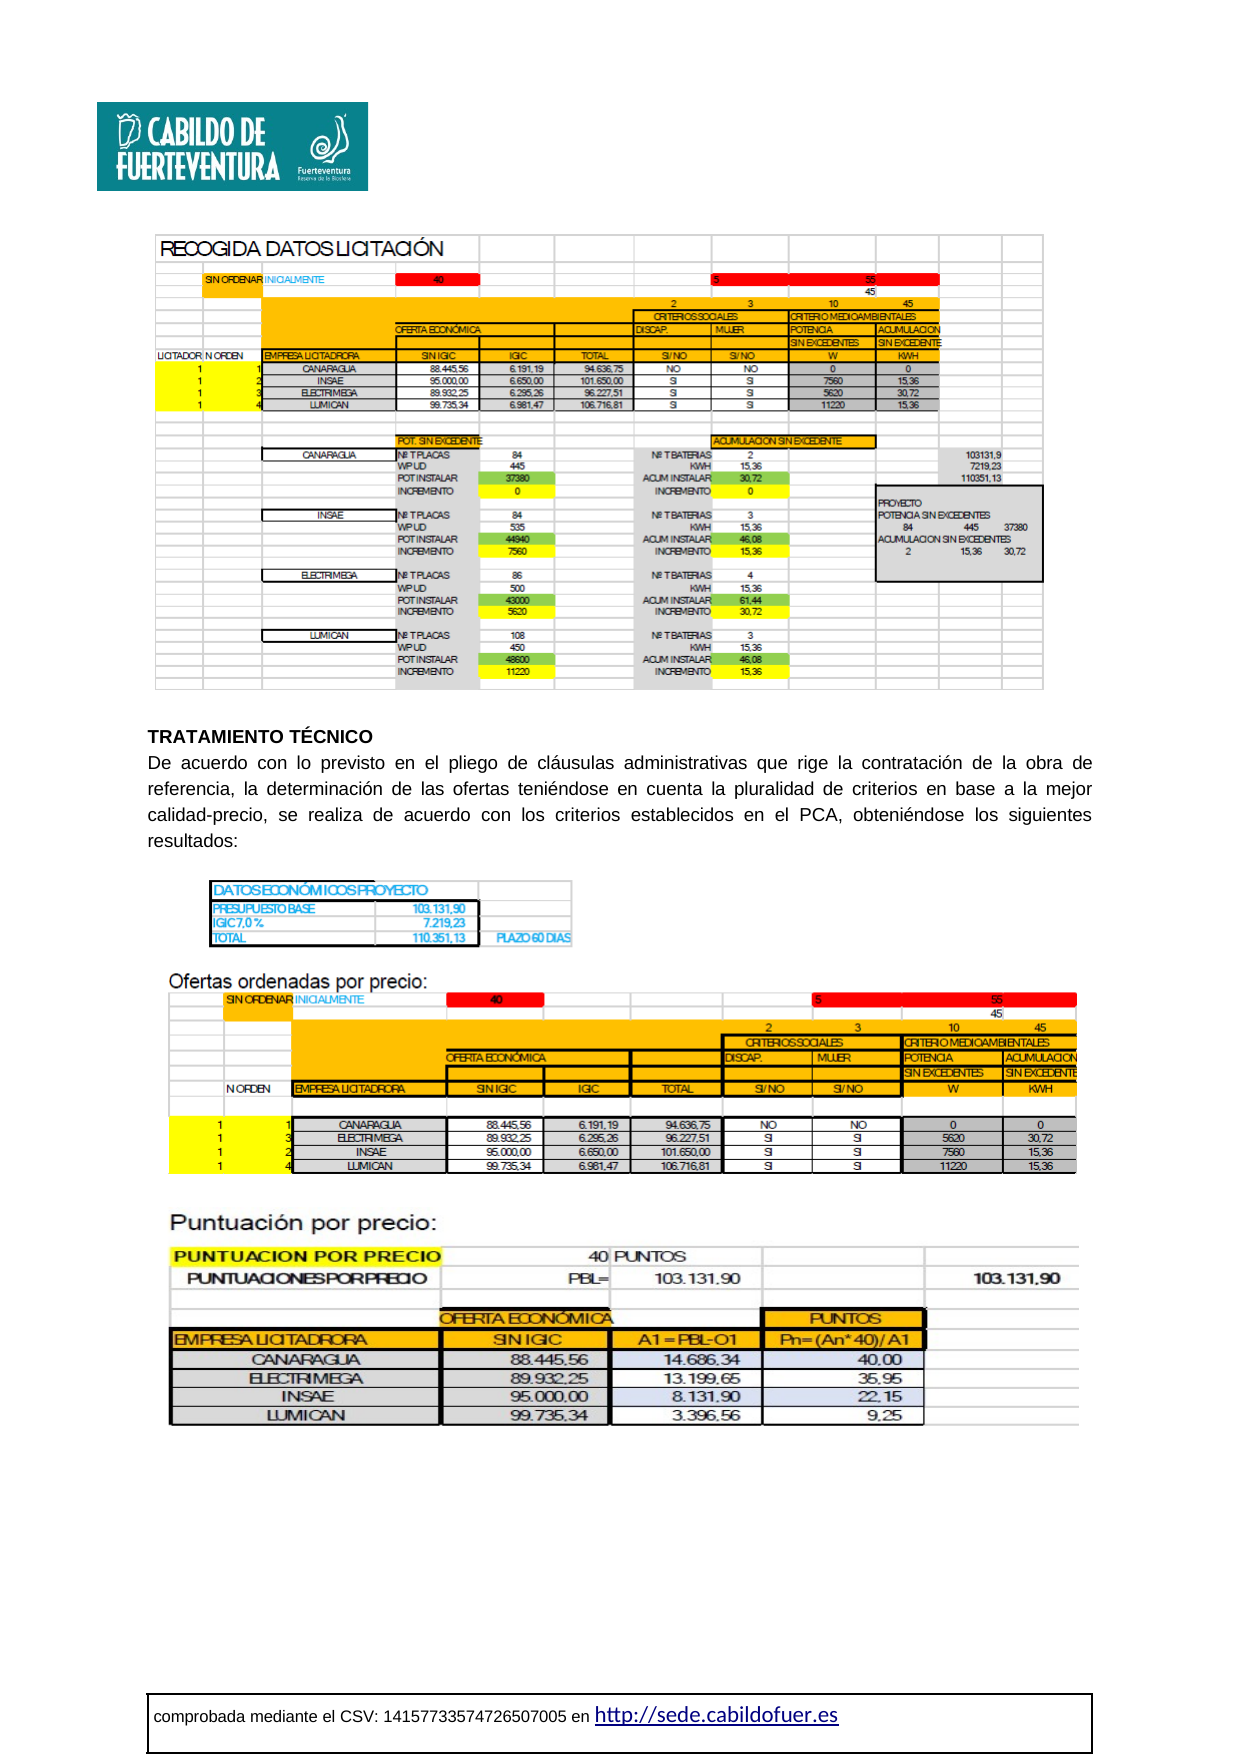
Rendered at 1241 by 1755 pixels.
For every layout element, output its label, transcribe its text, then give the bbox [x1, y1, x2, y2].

text TRATAMIENTO TÉCNICO [147, 726, 1107, 748]
text De acuerdo con lo previsto en el pliego de cláusulas administrativas que rige la contratación de la obra de referencia, la determinación de las ofertas teniéndose en cuenta la pluralidad de criterios en base a la mejor calidad-precio, se realiza de acuerdo con los criterios establecidos en el PCA, obteniéndose los siguientes resultados: [147, 752, 1093, 852]
